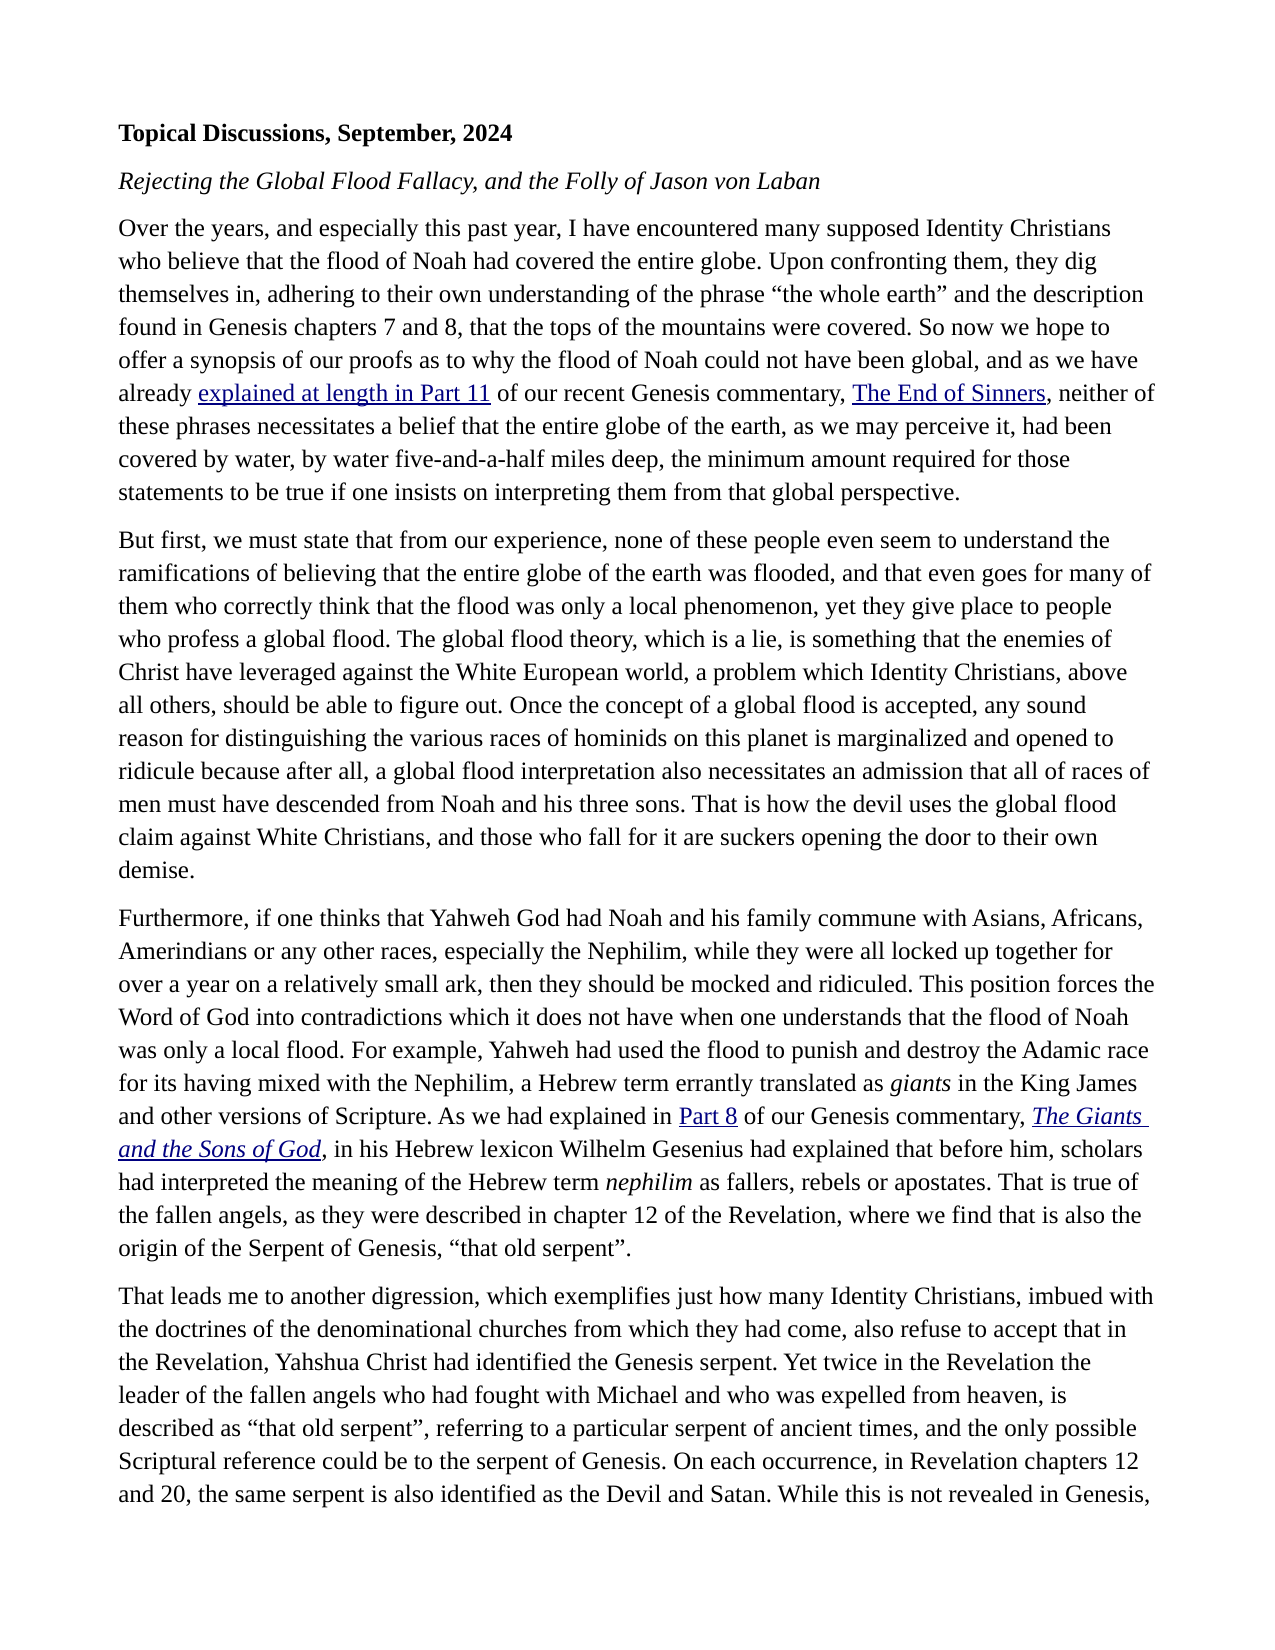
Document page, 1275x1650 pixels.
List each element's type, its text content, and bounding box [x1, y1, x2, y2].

text Topical Discussions, September, 2024 [118, 118, 1157, 147]
text Over the years, and especially this past year, I have encountered many supposed Identity Christians who believe that the flood of Noah had covered the entire globe. Upon confronting them, they dig themselves in, adhering to their own understanding of the phrase “the whole earth” and the description found in Genesis chapters 7 and 8, that the tops of the mountains were covered. So now we hope to offer a synopsis of our proofs as to why the flood of Noah could not have been global, and as we have already explained at length in Part 11 of our recent Genesis commentary, The End of Sinners, neither of these phrases necessitates a belief that the entire globe of the earth, as we may perceive it, had been covered by water, by water five-and-a-half miles deep, the minimum amount required for those statements to be true if one insists on interpreting them from that global perspective. [118, 213, 1157, 506]
text Furthermore, if one thinks that Yahweh God had Noah and his family commune with Asians, Africans, Amerindians or any other races, especially the Nephilim, while they were all locked up together for over a year on a relatively small ark, then they should be mocked and ridiculed. This position forces the Word of God into contradictions which it does not have when one understands that the flood of Noah was only a local flood. For example, Yahweh had used the flood to punish and destroy the Adamic race for its having mixed with the Nephilim, a Hebrew term errantly translated as giants in the King James and other versions of Scripture. As we had explained in Part 8 of our Genesis commentary, The Giants and the Sons of God, in his Hebrew lexicon Wilhelm Gesenius had explained that before him, scholars had interpreted the meaning of the Hebrew term nephilim as fallers, rebels or apostates. That is true of the fallen angels, as they were described in chapter 12 of the Revelation, where we find that is also the origin of the Serpent of Genesis, “that old serpent”. [118, 903, 1157, 1262]
text But first, we must state that from our experience, none of these people even seem to understand the ramifications of believing that the entire globe of the earth was flooded, and that even goes for many of them who correctly think that the flood was only a local phenomenon, yet they give place to people who profess a global flood. The global flood theory, which is a lie, is something that the enemies of Christ have leveraged against the White European world, a problem which Identity Christians, above all others, should be able to figure out. Once the concept of a global flood is accepted, any sound reason for distinguishing the various races of hominids on this planet is marginalized and opened to ridicule because after all, a global flood interpretation also necessitates an admission that all of races of men must have descended from Noah and his three sons. That is how the devil uses the global flood claim against White Christians, and those who fall for it are suckers opening the door to their own demise. [118, 525, 1157, 884]
text Rejecting the Global Flood Fallacy, and the Folly of Jason von Laban [118, 166, 1157, 194]
text That leads me to another digression, which exemplifies just how many Identity Christians, imbued with the doctrines of the denominational churches from which they had come, also refuse to accept that in the Revelation, Yahshua Christ had identified the Genesis serpent. Yet twice in the Revelation the leader of the fallen angels who had fought with Michael and who was expelled from heaven, is described as “that old serpent”, referring to a particular serpent of ancient times, and the only possible Scriptural reference could be to the serpent of Genesis. On each occurrence, in Revelation chapters 12 and 20, the same serpent is also identified as the Devil and Satan. While this is not revealed in Genesis, [118, 1281, 1157, 1508]
